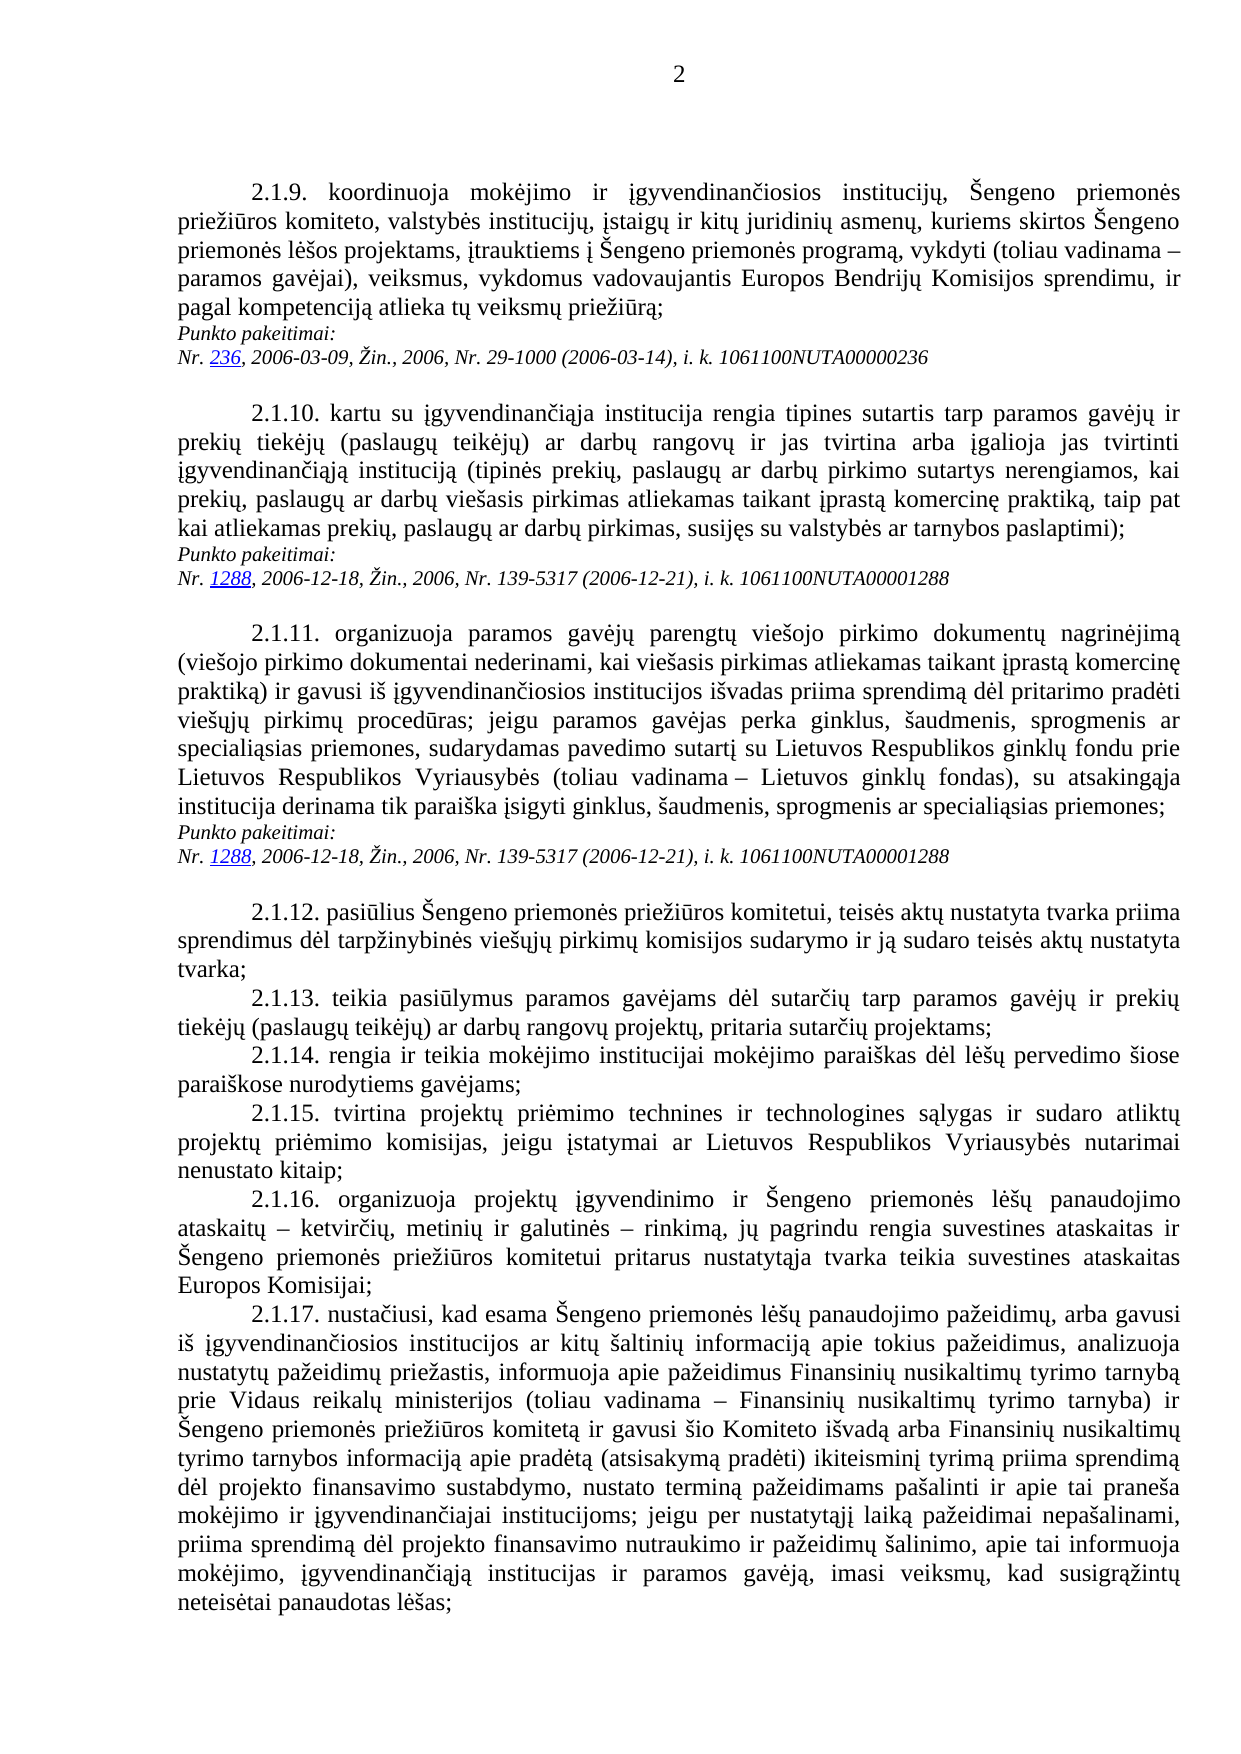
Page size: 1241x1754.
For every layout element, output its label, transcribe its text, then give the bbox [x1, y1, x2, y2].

text Punkto pakeitimai: [177, 321, 1181, 345]
text 2.1.14. rengia ir teikia mokėjimo institucijai mokėjimo paraiškas dėl lėšų pervedimo šiose paraiškose nurodytiems gavėjams; [177, 1040, 1181, 1098]
text Nr. 236, 2006-03-09, Žin., 2006, Nr. 29-1000 (2006-03-14), i. k. 1061100NUTA00000236 [177, 345, 1181, 369]
text 2.1.17. nustačiusi, kad esama Šengeno priemonės lėšų panaudojimo pažeidimų, arba gavusi iš įgyvendinančiosios institucijos ar kitų šaltinių informaciją apie tokius pažeidimus, analizuoja nustatytų pažeidimų priežastis, informuoja apie pažeidimus Finansinių nusikaltimų tyrimo tarnybą prie Vidaus reikalų ministerijos (toliau vadinama – Finansinių nusikaltimų tyrimo tarnyba) ir Šengeno priemonės priežiūros komitetą ir gavusi šio Komiteto išvadą arba Finansinių nusikaltimų tyrimo tarnybos informaciją apie pradėtą (atsisakymą pradėti) ikiteisminį tyrimą priima sprendimą dėl projekto finansavimo sustabdymo, nustato terminą pažeidimams pašalinti ir apie tai praneša mokėjimo ir įgyvendinančiajai institucijoms; jeigu per nustatytąjį laiką pažeidimai nepašalinami, priima sprendimą dėl projekto finansavimo nutraukimo ir pažeidimų šalinimo, apie tai informuoja mokėjimo, įgyvendinančiąją institucijas ir paramos gavėją, imasi veiksmų, kad susigrąžintų neteisėtai panaudotas lėšas; [177, 1299, 1181, 1615]
text 2.1.12. pasiūlius Šengeno priemonės priežiūros komitetui, teisės aktų nustatyta tvarka priima sprendimus dėl tarpžinybinės viešųjų pirkimų komisijos sudarymo ir ją sudaro teisės aktų nustatyta tvarka; [177, 897, 1181, 983]
text 2.1.9. koordinuoja mokėjimo ir įgyvendinančiosios institucijų, Šengeno priemonės priežiūros komiteto, valstybės institucijų, įstaigų ir kitų juridinių asmenų, kuriems skirtos Šengeno priemonės lėšos projektams, įtrauktiems į Šengeno priemonės programą, vykdyti (toliau vadinama – paramos gavėjai), veiksmus, vykdomus vadovaujantis Europos Bendrijų Komisijos sprendimu, ir pagal kompetenciją atlieka tų veiksmų priežiūrą; [177, 177, 1181, 321]
text Punkto pakeitimai: [177, 542, 1181, 566]
text Nr. 1288, 2006-12-18, Žin., 2006, Nr. 139-5317 (2006-12-21), i. k. 1061100NUTA00001288 [177, 844, 1181, 868]
text 2.1.11. organizuoja paramos gavėjų parengtų viešojo pirkimo dokumentų nagrinėjimą (viešojo pirkimo dokumentai nederinami, kai viešasis pirkimas atliekamas taikant įprastą komercinę praktiką) ir gavusi iš įgyvendinančiosios institucijos išvadas priima sprendimą dėl pritarimo pradėti viešųjų pirkimų procedūras; jeigu paramos gavėjas perka ginklus, šaudmenis, sprogmenis ar specialiąsias priemones, sudarydamas pavedimo sutartį su Lietuvos Respublikos ginklų fondu prie Lietuvos Respublikos Vyriausybės (toliau vadinama – Lietuvos ginklų fondas), su atsakingąja institucija derinama tik paraiška įsigyti ginklus, šaudmenis, sprogmenis ar specialiąsias priemones; [177, 618, 1181, 820]
text Punkto pakeitimai: [177, 820, 1181, 844]
text Nr. 1288, 2006-12-18, Žin., 2006, Nr. 139-5317 (2006-12-21), i. k. 1061100NUTA00001288 [177, 566, 1181, 590]
text 2.1.16. organizuoja projektų įgyvendinimo ir Šengeno priemonės lėšų panaudojimo ataskaitų – ketvirčių, metinių ir galutinės – rinkimą, jų pagrindu rengia suvestines ataskaitas ir Šengeno priemonės priežiūros komitetui pritarus nustatytąja tvarka teikia suvestines ataskaitas Europos Komisijai; [177, 1184, 1181, 1299]
text 2.1.13. teikia pasiūlymus paramos gavėjams dėl sutarčių tarp paramos gavėjų ir prekių tiekėjų (paslaugų teikėjų) ar darbų rangovų projektų, pritaria sutarčių projektams; [177, 983, 1181, 1040]
text 2.1.10. kartu su įgyvendinančiąja institucija rengia tipines sutartis tarp paramos gavėjų ir prekių tiekėjų (paslaugų teikėjų) ar darbų rangovų ir jas tvirtina arba įgalioja jas tvirtinti įgyvendinančiąją instituciją (tipinės prekių, paslaugų ar darbų pirkimo sutartys nerengiamos, kai prekių, paslaugų ar darbų viešasis pirkimas atliekamas taikant įprastą komercinę praktiką, taip pat kai atliekamas prekių, paslaugų ar darbų pirkimas, susijęs su valstybės ar tarnybos paslaptimi); [177, 398, 1181, 542]
text 2.1.15. tvirtina projektų priėmimo technines ir technologines sąlygas ir sudaro atliktų projektų priėmimo komisijas, jeigu įstatymai ar Lietuvos Respublikos Vyriausybės nutarimai nenustato kitaip; [177, 1098, 1181, 1184]
